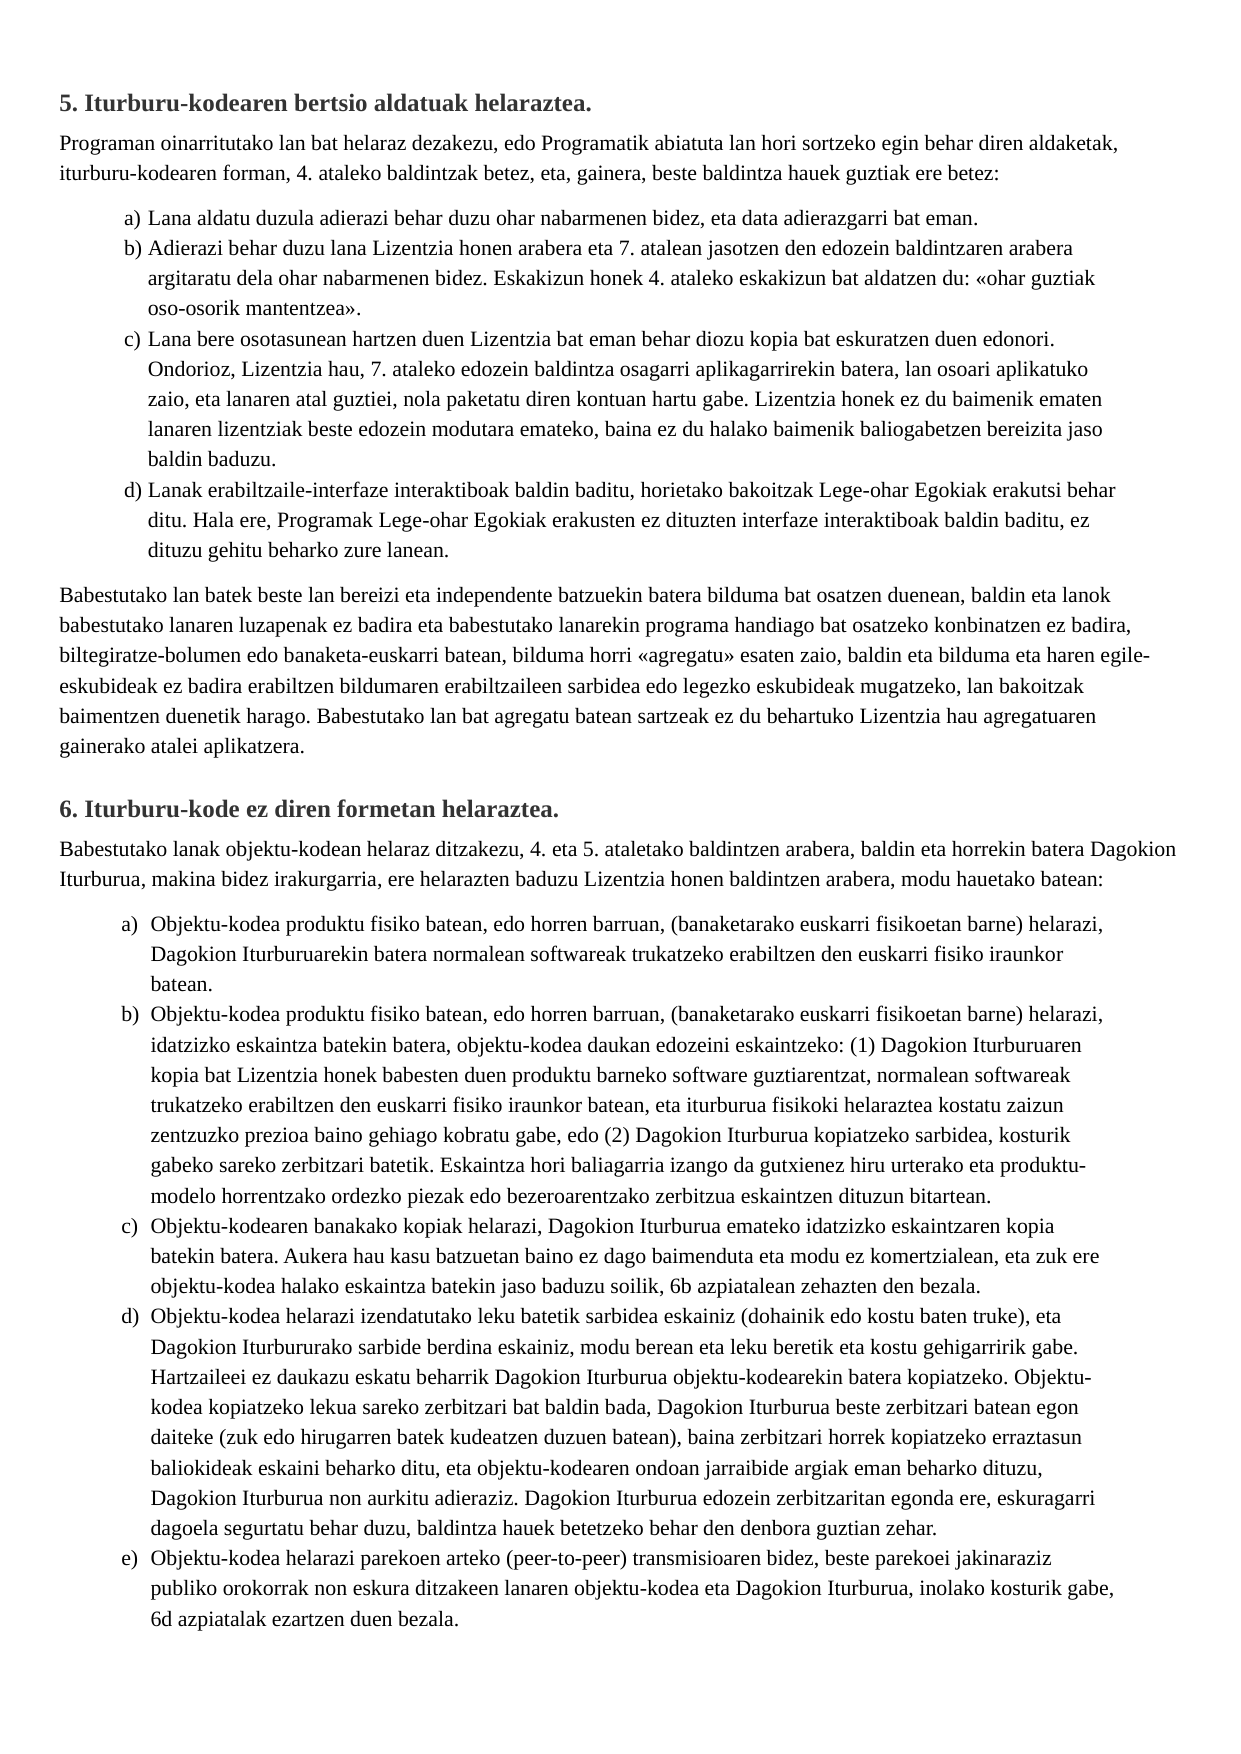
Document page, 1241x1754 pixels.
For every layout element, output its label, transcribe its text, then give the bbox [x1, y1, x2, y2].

list Lana aldatu duzula adierazi behar duzu ohar nabarmenen bidez, eta data adierazgarri bat eman. [124, 205, 1181, 230]
subtitle 6. Iturburu-kode ez diren formetan helaraztea. [59, 794, 1181, 823]
list Objektu-kodea produktu fisiko batean, edo horren barruan, (banaketarako euskarri fisikoetan barne) helarazi, idatzizko eskaintza batekin batera, objektu-kodea daukan edozeini eskaintzeko: (1) Dagokion Iturburuaren kopia bat Lizentzia honek babesten duen produktu barneko software guztiarentzat, normalean softwareak trukatzeko erabiltzen den euskarri fisiko iraunkor batean, eta iturburua fisikoki helaraztea kostatu zaizun zentzuzko prezioa baino gehiago kobratu gabe, edo (2) Dagokion Iturburua kopiatzeko sarbidea, kosturik gabeko sareko zerbitzari batetik. Eskaintza hori baliagarria izango da gutxienez hiru urterako eta produktu-modelo horrentzako ordezko piezak edo bezeroarentzako zerbitzua eskaintzen dituzun bitartean. [121, 1001, 1122, 1208]
list Lanak erabiltzaile-interfaze interaktiboak baldin baditu, horietako bakoitzak Lege-ohar Egokiak erakutsi behar ditu. Hala ere, Programak Lege-ohar Egokiak erakusten ez dituzten interfaze interaktiboak baldin baditu, ez dituzu gehitu beharko zure lanean. [124, 477, 1122, 562]
list Lana bere osotasunean hartzen duen Lizentzia bat eman behar diozu kopia bat eskuratzen duen edonori. Ondorioz, Lizentzia hau, 7. ataleko edozein baldintza osagarri aplikagarrirekin batera, lan osoari aplikatuko zaio, eta lanaren atal guztiei, nola paketatu diren kontuan hartu gabe. Lizentzia honek ez du baimenik ematen lanaren lizentziak beste edozein modutara emateko, baina ez du halako baimenik baliogabetzen bereizita jaso baldin baduzu. [124, 326, 1122, 472]
list Objektu-kodea produktu fisiko batean, edo horren barruan, (banaketarako euskarri fisikoetan barne) helarazi, Dagokion Iturburuarekin batera normalean softwareak trukatzeko erabiltzen den euskarri fisiko iraunkor batean. [121, 911, 1122, 996]
subtitle 5. Iturburu-kodearen bertsio aldatuak helaraztea. [59, 88, 1181, 117]
text Babestutako lanak objektu-kodean helaraz ditzakezu, 4. eta 5. ataletako baldintzen arabera, baldin eta horrekin batera Dagokion Iturburua, makina bidez irakurgarria, ere helarazten baduzu Lizentzia honen baldintzen arabera, modu hauetako batean: [59, 836, 1181, 891]
text Babestutako lan batek beste lan bereizi eta independente batzuekin batera bilduma bat osatzen duenean, baldin eta lanok babestutako lanaren luzapenak ez badira eta babestutako lanarekin programa handiago bat osatzeko konbinatzen ez badira, biltegiratze-bolumen edo banaketa-euskarri batean, bilduma horri «agregatu» esaten zaio, baldin eta bilduma eta haren egile-eskubideak ez badira erabiltzen bildumaren erabiltzaileen sarbidea edo legezko eskubideak mugatzeko, lan bakoitzak baimentzen duenetik harago. Babestutako lan bat agregatu batean sartzeak ez du behartuko Lizentzia hau agregatuaren gainerako atalei aplikatzera. [59, 582, 1181, 758]
list Objektu-kodea helarazi izendatutako leku batetik sarbidea eskainiz (dohainik edo kostu baten truke), eta Dagokion Iturbururako sarbide berdina eskainiz, modu berean eta leku beretik eta kostu gehigarririk gabe. Hartzaileei ez daukazu eskatu beharrik Dagokion Iturburua objektu-kodearekin batera kopiatzeko. Objektu-kodea kopiatzeko lekua sareko zerbitzari bat baldin bada, Dagokion Iturburua beste zerbitzari batean egon daiteke (zuk edo hirugarren batek kudeatzen duzuen batean), baina zerbitzari horrek kopiatzeko erraztasun baliokideak eskaini beharko ditu, eta objektu-kodearen ondoan jarraibide argiak eman beharko dituzu, Dagokion Iturburua non aurkitu adieraziz. Dagokion Iturburua edozein zerbitzaritan egonda ere, eskuragarri dagoela segurtatu behar duzu, baldintza hauek betetzeko behar den denbora guztian zehar. [121, 1303, 1122, 1540]
list Adierazi behar duzu lana Lizentzia honen arabera eta 7. atalean jasotzen den edozein baldintzaren arabera argitaratu dela ohar nabarmenen bidez. Eskakizun honek 4. ataleko eskakizun bat aldatzen du: «ohar guztiak oso-osorik mantentzea». [124, 235, 1122, 321]
list Objektu-kodea helarazi parekoen arteko (peer-to-peer) transmisioaren bidez, beste parekoei jakinaraziz publiko orokorrak non eskura ditzakeen lanaren objektu-kodea eta Dagokion Iturburua, inolako kosturik gabe, 6d azpiatalak ezartzen duen bezala. [121, 1545, 1122, 1631]
text Programan oinarritutako lan bat helaraz dezakezu, edo Programatik abiatuta lan hori sortzeko egin behar diren aldaketak, iturburu-kodearen forman, 4. ataleko baldintzak betez, eta, gainera, beste baldintza hauek guztiak ere betez: [59, 130, 1181, 185]
list Objektu-kodearen banakako kopiak helarazi, Dagokion Iturburua emateko idatzizko eskaintzaren kopia batekin batera. Aukera hau kasu batzuetan baino ez dago baimenduta eta modu ez komertzialean, eta zuk ere objektu-kodea halako eskaintza batekin jaso baduzu soilik, 6b azpiatalean zehazten den bezala. [121, 1213, 1122, 1298]
